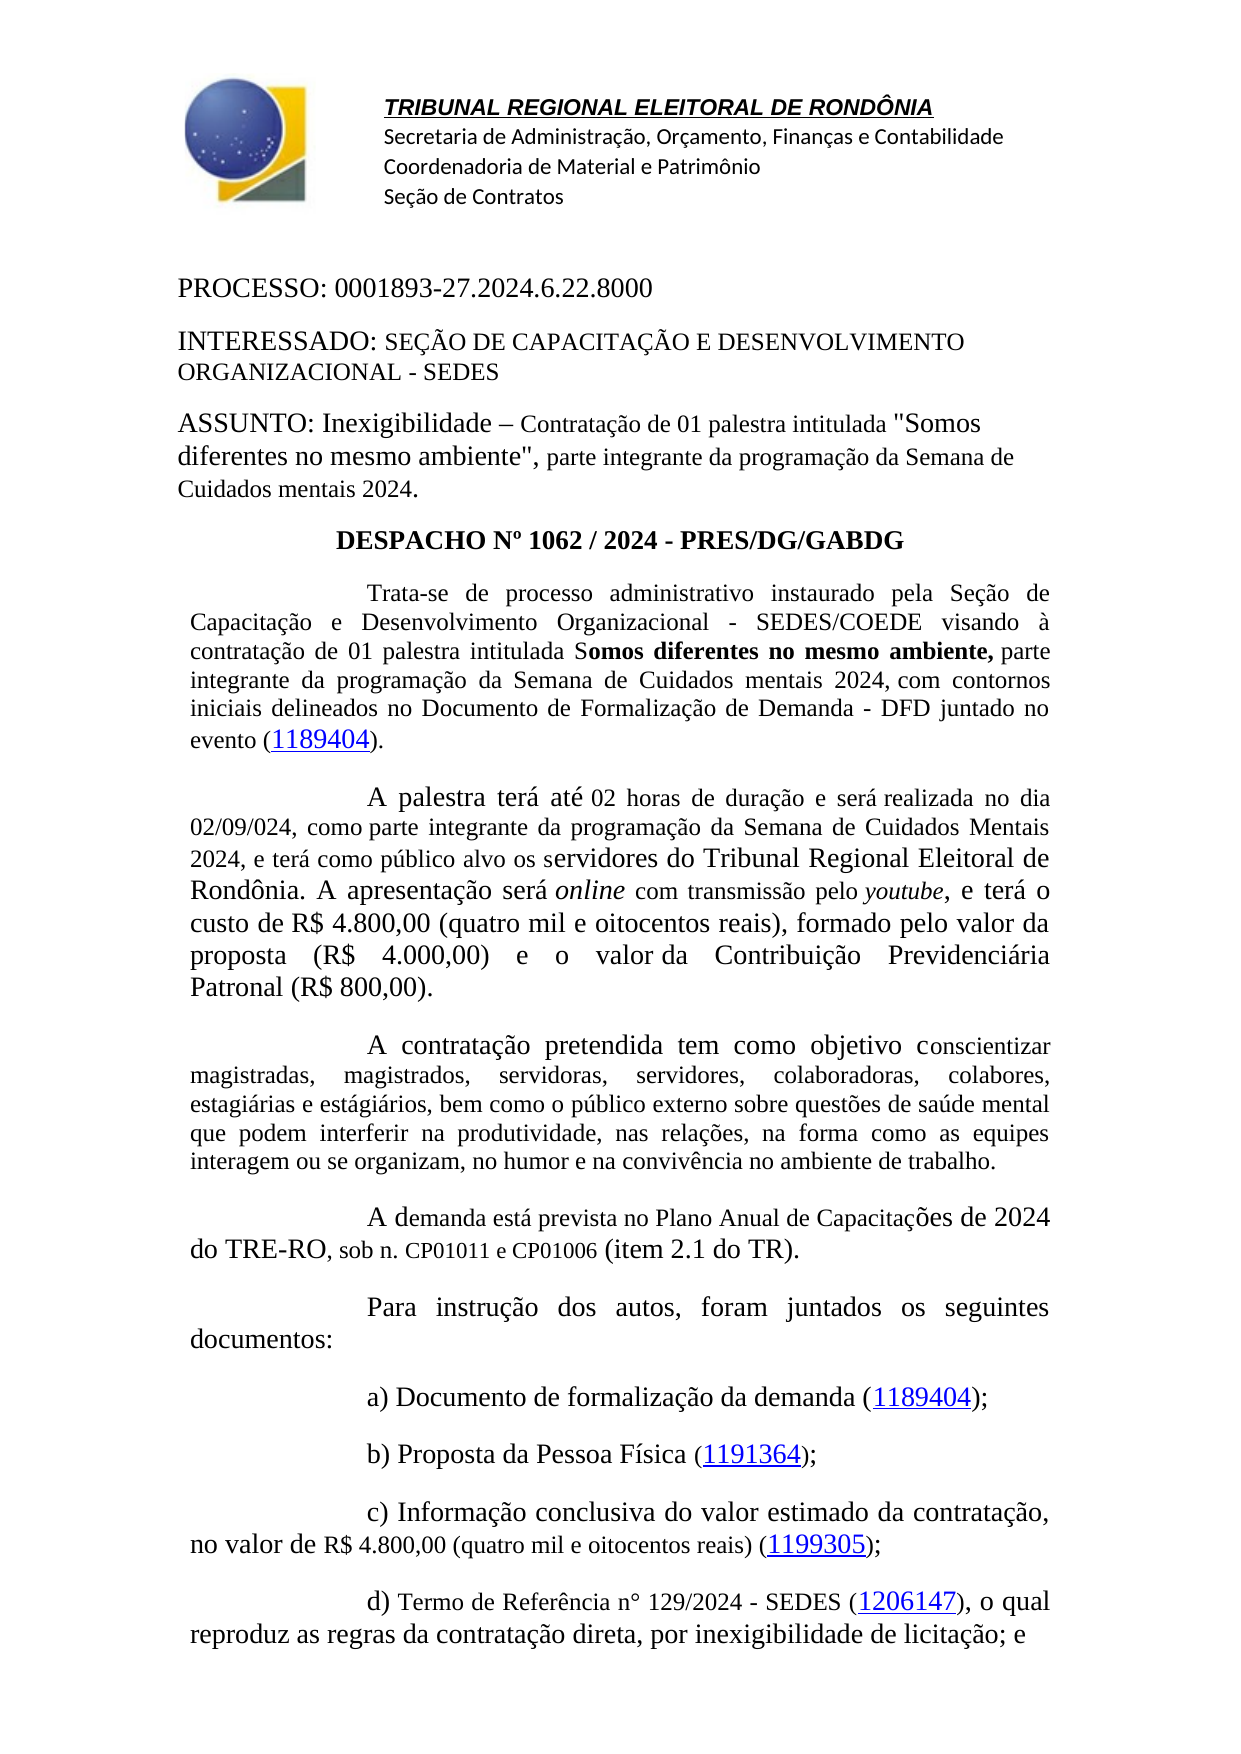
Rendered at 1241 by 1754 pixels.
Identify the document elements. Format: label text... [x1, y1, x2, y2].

text INTERESSADO: SEÇÃO DE CAPACITAÇÃO E DESENVOLVIMENTO ORGANIZACIONAL - SEDES [177, 324, 1063, 386]
text b) Proposta da Pessoa Física (1191364); [190, 1437, 1051, 1469]
text a) Documento de formalização da demanda (1189404); [190, 1380, 1051, 1412]
text PROCESSO: 0001893-27.2024.6.22.8000 [177, 271, 1063, 304]
text A contratação pretendida tem como objetivo conscientizar magistradas, magistrados, servidoras, servidores, colaboradoras, colabores, estagiárias e estágiários, bem como o público externo sobre questões de saúde mental que podem interferir na produtividade, nas relações, na forma como as equipes interagem ou se organizam, no humor e na convivência no ambiente de trabalho. [190, 1028, 1051, 1175]
text c) Informação conclusiva do valor estimado da contratação, no valor de R$ 4.800,00 (quatro mil e oitocentos reais) (1199305); [190, 1494, 1051, 1559]
text Despacho Nº 1062 / 2024 - PRES/DG/GABDG [177, 524, 1063, 556]
text A palestra terá até 02 horas de duração e será realizada no dia 02/09/024, como parte integrante da programação da Semana de Cuidados Mentais 2024, e terá como público alvo os servidores do Tribunal Regional Eleitoral de Rondônia. A apresentação será online com transmissão pelo youtube, e terá o custo de R$ 4.800,00 (quatro mil e oitocentos reais), formado pelo valor da proposta (R$ 4.000,00) e o valor da Contribuição Previdenciária Patronal (R$ 800,00). [190, 780, 1051, 1003]
text A demanda está prevista no Plano Anual de Capacitações de 2024 do TRE-RO, sob n. CP01011 e CP01006 (item 2.1 do TR). [190, 1200, 1051, 1265]
text Para instrução dos autos, foram juntados os seguintes documentos: [190, 1290, 1051, 1355]
text ASSUNTO: Inexigibilidade – Contratação de 01 palestra intitulada "Somos diferentes no mesmo ambiente", parte integrante da programação da Semana de Cuidados mentais 2024. [177, 406, 1063, 504]
text Trata-se de processo administrativo instaurado pela Seção de Capacitação e Desenvolvimento Organizacional - SEDES/COEDE visando à contratação de 01 palestra intitulada Somos diferentes no mesmo ambiente, parte integrante da programação da Semana de Cuidados mentais 2024, com contornos iniciais delineados no Documento de Formalização de Demanda - DFD juntado no evento (1189404). [190, 578, 1051, 755]
text d) Termo de Referência n° 129/2024 - SEDES (1206147), o qual reproduz as regras da contratação direta, por inexigibilidade de licitação; e [190, 1584, 1051, 1649]
